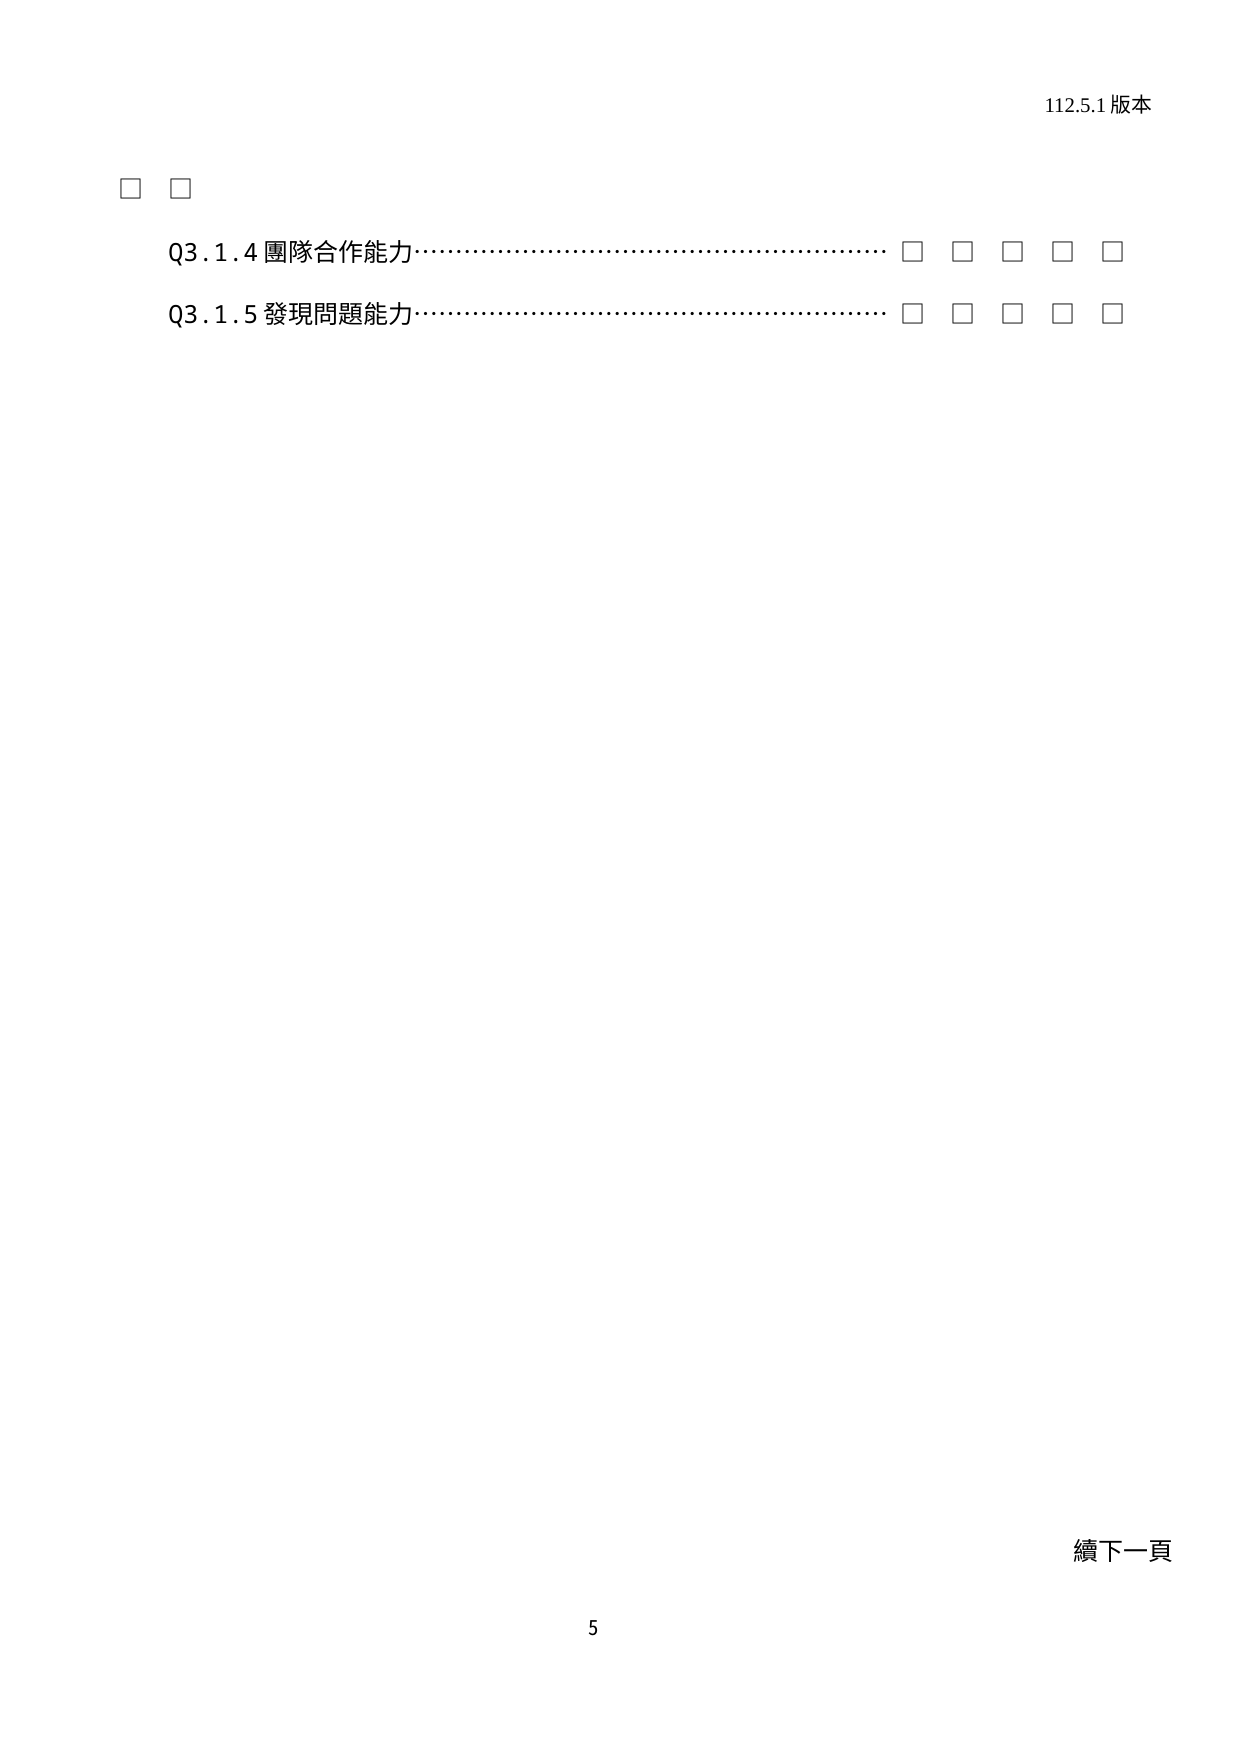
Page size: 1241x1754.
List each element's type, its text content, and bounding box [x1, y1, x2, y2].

text Q3.1.5發現問題能力………………………………………………… □ □ □ □ □ [118, 271, 1152, 334]
text Q3.1.4團隊合作能力………………………………………………… □ □ □ □ □ [118, 209, 1152, 271]
text Q3.1.3持續學習能力………………………………………………… □ □ □ □ □ [118, 146, 1152, 209]
